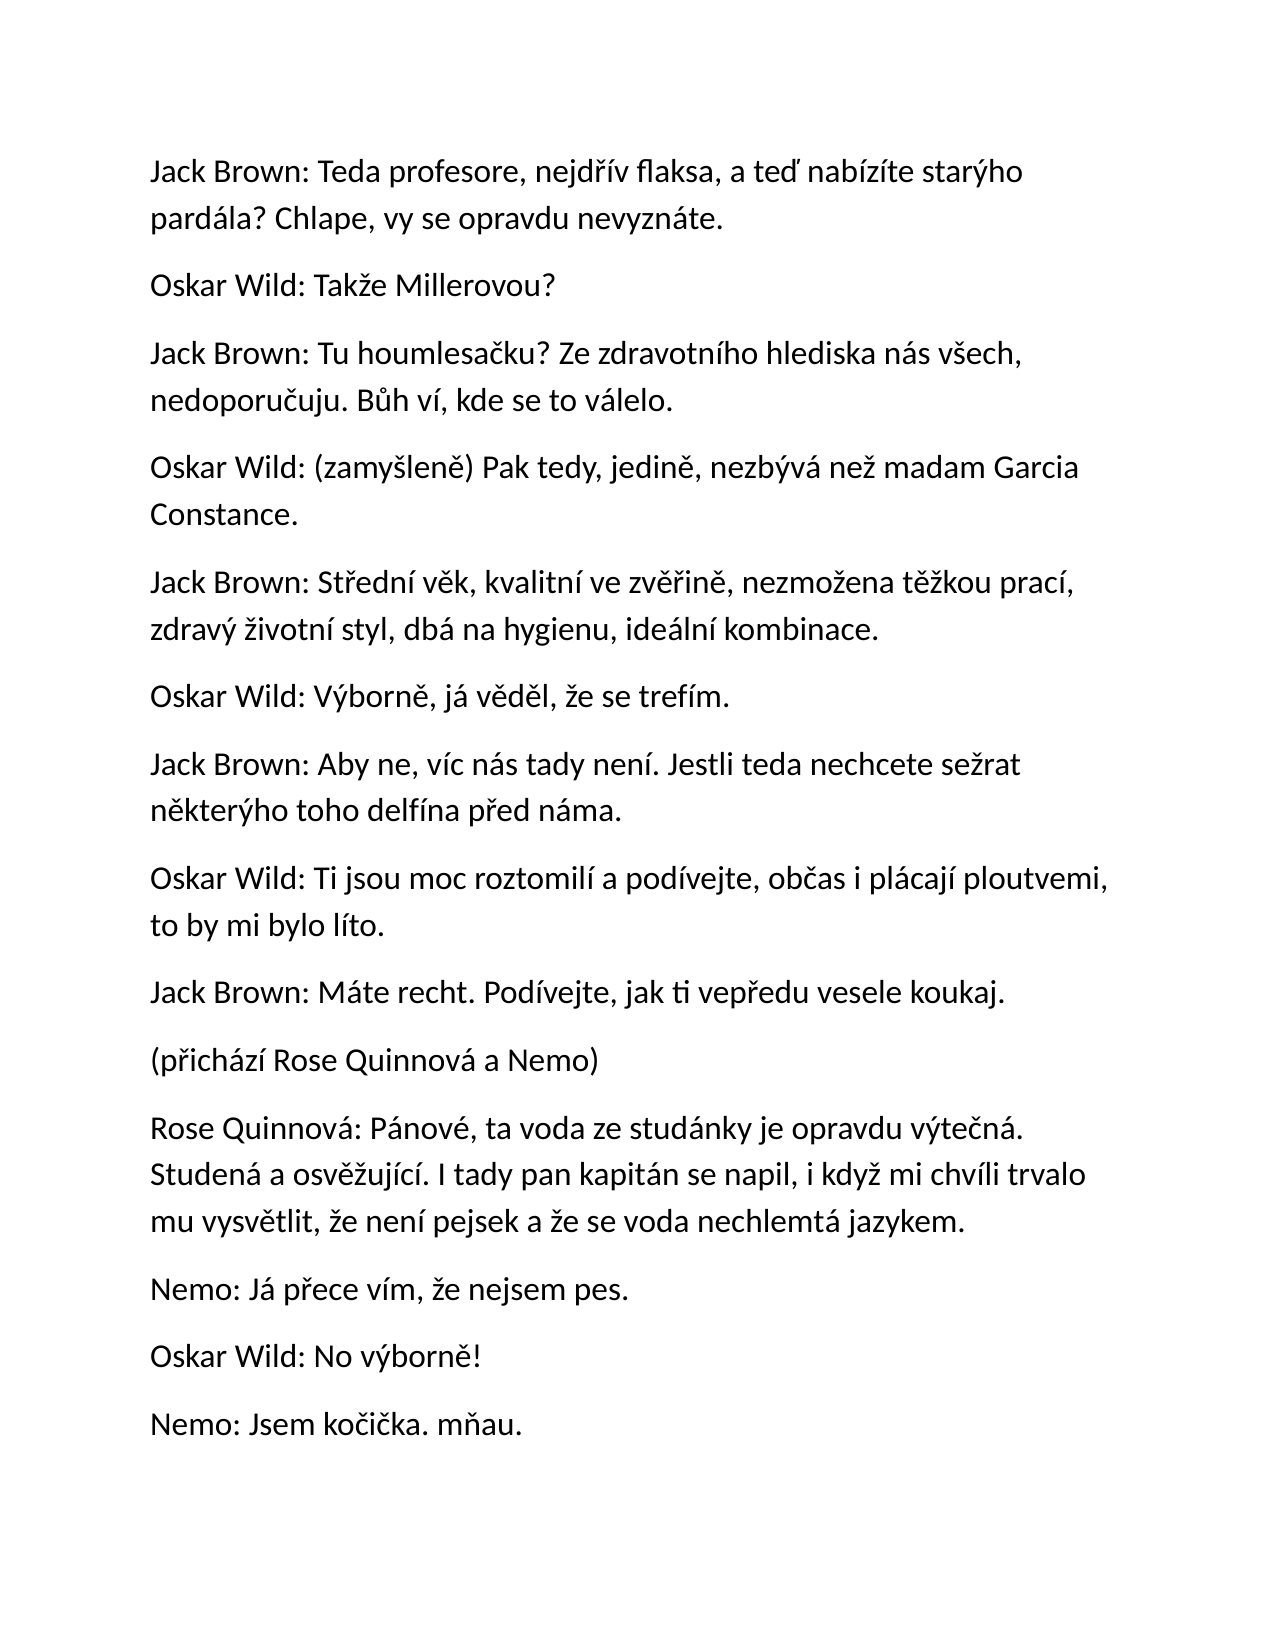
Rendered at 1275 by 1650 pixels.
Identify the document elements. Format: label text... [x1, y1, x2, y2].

text Oskar Wild: (zamyšleně) Pak tedy, jedině, nezbývá než madam Garcia Constance. [150, 446, 1125, 534]
text Nemo: Jsem kočička. mňau. [150, 1403, 1125, 1444]
text Jack Brown: Aby ne, víc nás tady není. Jestli teda nechcete sežrat některýho toho delfína před náma. [150, 743, 1125, 830]
text Jack Brown: Teda profesore, nejdřív flaksa, a teď nabízíte starýho pardála? Chlape, vy se opravdu nevyznáte. [150, 150, 1125, 237]
text Rose Quinnová: Pánové, ta voda ze studánky je opravdu výtečná. Studená a osvěžující. I tady pan kapitán se napil, i když mi chvíli trvalo mu vysvětlit, že není pejsek a že se voda nechlemtá jazykem. [150, 1107, 1125, 1241]
text Oskar Wild: Takže Millerovou? [150, 264, 1125, 305]
text Oskar Wild: No výborně! [150, 1335, 1125, 1376]
text Jack Brown: Tu houmlesačku? Ze zdravotního hlediska nás všech, nedoporučuju. Bůh ví, kde se to válelo. [150, 332, 1125, 419]
text Jack Brown: Střední věk, kvalitní ve zvěřině, nezmožena těžkou prací, zdravý životní styl, dbá na hygienu, ideální kombinace. [150, 561, 1125, 648]
text (přichází Rose Quinnová a Nemo) [150, 1039, 1125, 1080]
text Jack Brown: Máte recht. Podívejte, jak ti vepředu vesele koukaj. [150, 971, 1125, 1012]
text Oskar Wild: Ti jsou moc roztomilí a podívejte, občas i plácají ploutvemi, to by mi bylo líto. [150, 857, 1125, 944]
text Oskar Wild: Výborně, já věděl, že se trefím. [150, 675, 1125, 716]
text Nemo: Já přece vím, že nejsem pes. [150, 1268, 1125, 1308]
